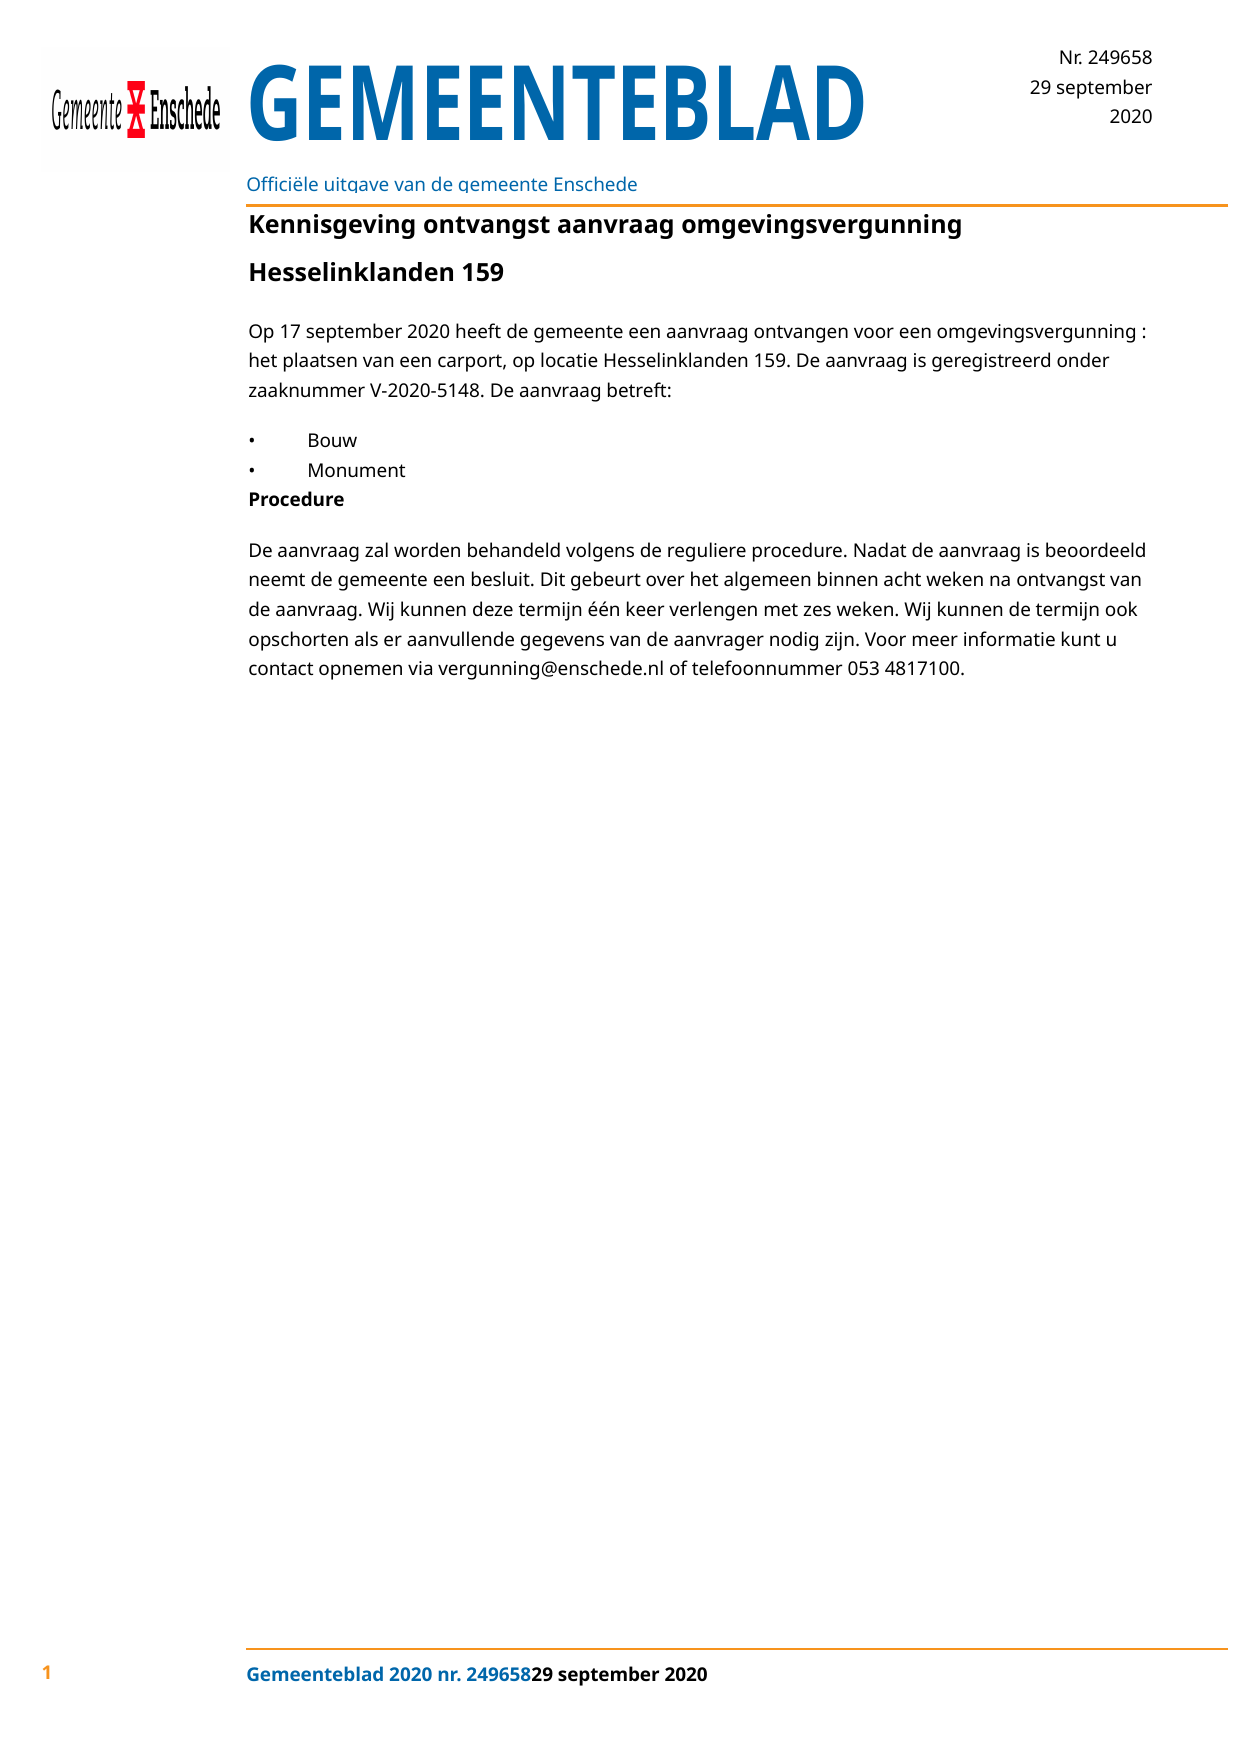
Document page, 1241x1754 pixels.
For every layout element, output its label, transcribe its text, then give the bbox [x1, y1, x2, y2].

list Monument [248, 457, 1152, 483]
text Op 17 september 2020 heeft de gemeente een aanvraag ontvangen voor een omgevingsvergunning : het plaatsen van een carport, op locatie Hesselinklanden 159. De aanvraag is geregistreerd onder zaaknummer V-2020-5148. De aanvraag betreft: [248, 318, 1152, 403]
picture [41, 47, 231, 172]
text De aanvraag zal worden behandeld volgens de reguliere procedure. Nadat de aanvraag is beoordeeld neemt de gemeente een besluit. Dit gebeurt over het algemeen binnen acht weken na ontvangst van de aanvraag. Wij kunnen deze termijn één keer verlengen met zes weken. Wij kunnen de termijn ook opschorten als er aanvullende gegevens van de aanvrager nodig zijn. Voor meer informatie kunt u contact opnemen via vergunning@enschede.nl of telefoonnummer 053 4817100. [248, 537, 1152, 681]
text Kennisgeving ontvangst aanvraag omgevingsvergunning Hesselinklanden 159 [248, 207, 1152, 288]
list Bouw [248, 427, 1152, 453]
text Procedure [248, 487, 1152, 512]
